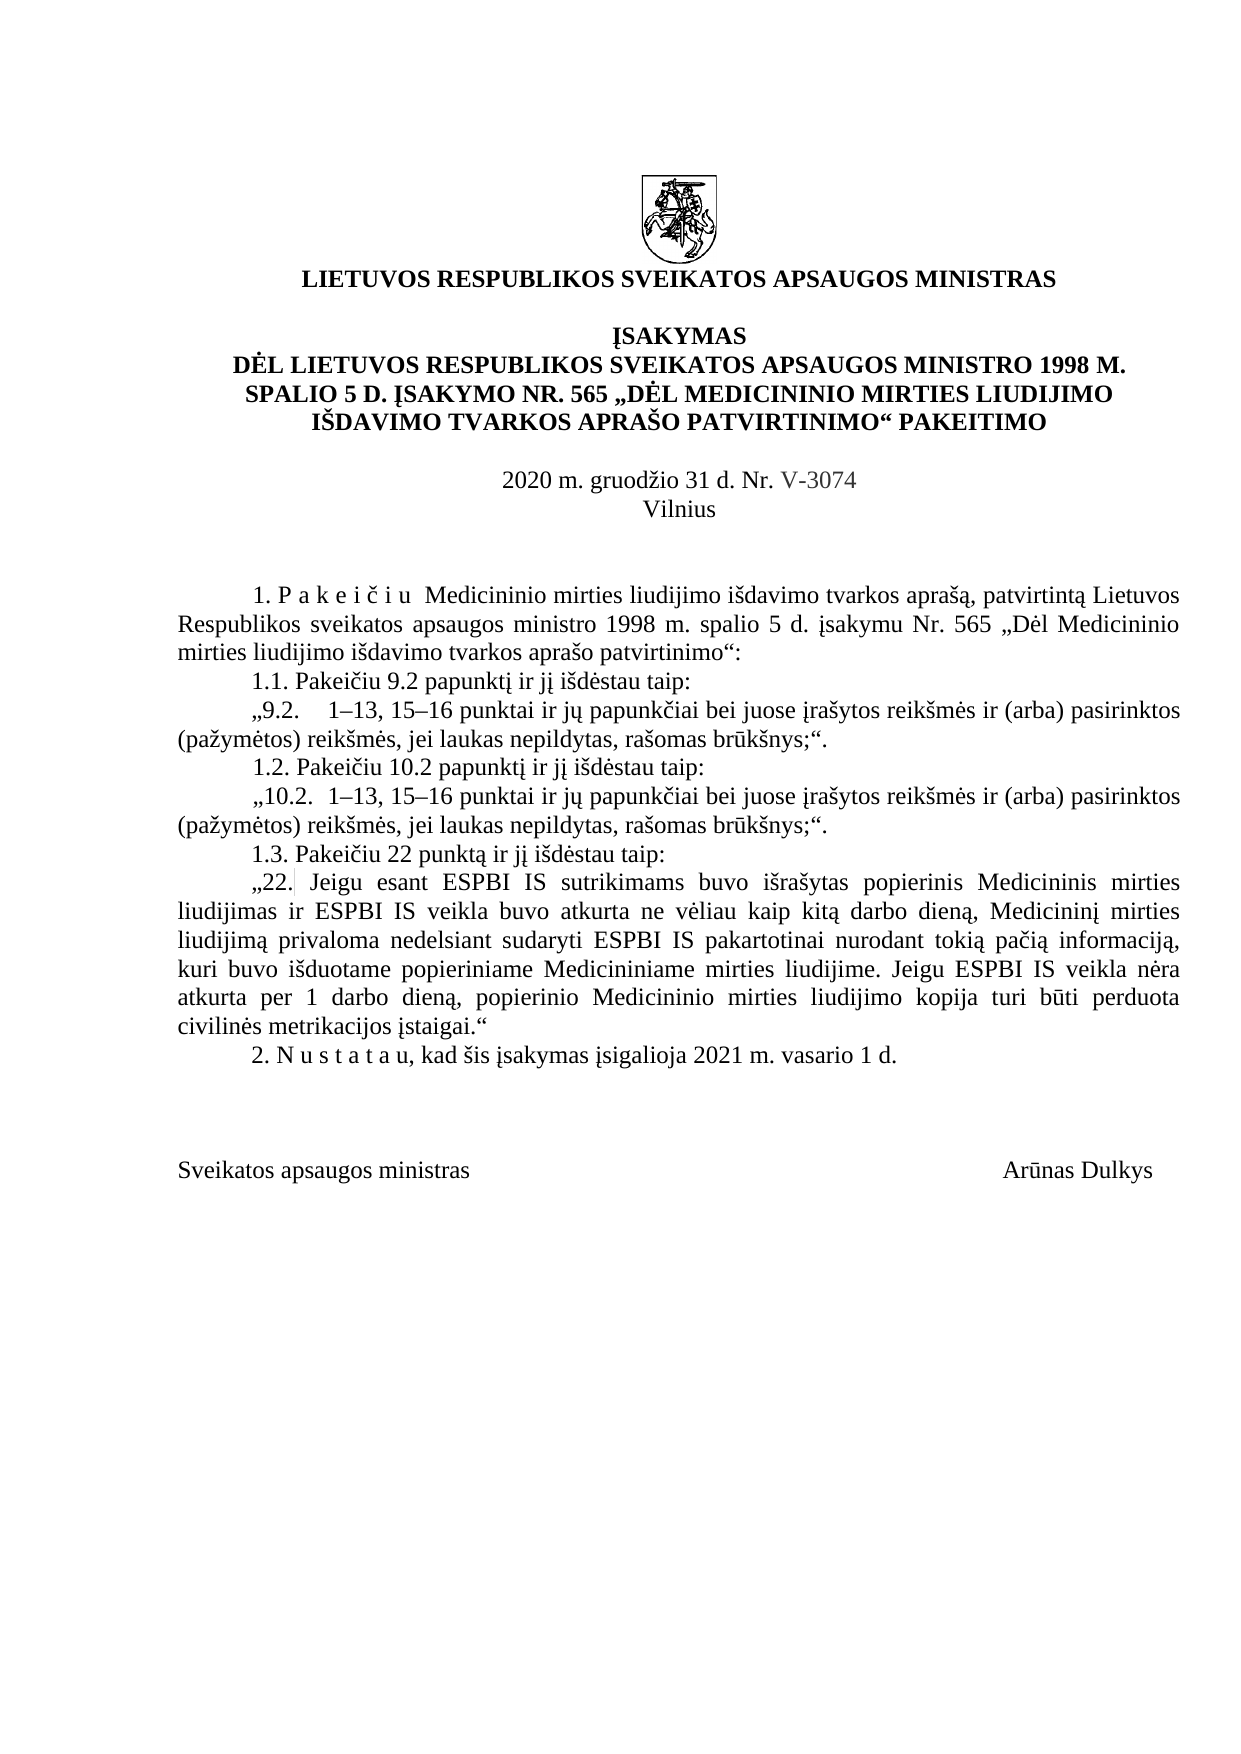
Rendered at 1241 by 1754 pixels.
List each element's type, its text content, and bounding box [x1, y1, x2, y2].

text 1. P a k e i č i u Medicininio mirties liudijimo išdavimo tvarkos aprašą, patvirtintą Lietuvos Respublikos sveikatos apsaugos ministro 1998 m. spalio 5 d. įsakymu Nr. 565 „Dėl Medicininio mirties liudijimo išdavimo tvarkos aprašo patvirtinimo“: [177, 580, 1181, 666]
text Vilnius [177, 494, 1181, 522]
text Sveikatos apsaugos ministras Arūnas Dulkys [177, 1155, 1181, 1184]
text 1.3. Pakeičiu 22 punktą ir jį išdėstau taip: [177, 839, 1181, 867]
text „22. Jeigu esant ESPBI IS sutrikimams buvo išrašytas popierinis Medicininis mirties liudijimas ir ESPBI IS veikla buvo atkurta ne vėliau kaip kitą darbo dieną, Medicininį mirties liudijimą privaloma nedelsiant sudaryti ESPBI IS pakartotinai nurodant tokią pačią informaciją, kuri buvo išduotame popieriniame Medicininiame mirties liudijime. Jeigu ESPBI IS veikla nėra atkurta per 1 darbo dieną, popierinio Medicininio mirties liudijimo kopija turi būti perduota civilinės metrikacijos įstaigai.“ [177, 867, 1181, 1040]
text „10.2. 1–13, 15–16 punktai ir jų papunkčiai bei juose įrašytos reikšmės ir (arba) pasirinktos (pažymėtos) reikšmės, jei laukas nepildytas, rašomas brūkšnys;“. [177, 781, 1181, 839]
text ĮSAKYMAS [177, 321, 1181, 350]
text 2. N u s t a t a u, kad šis įsakymas įsigalioja 2021 m. vasario 1 d. [177, 1040, 1181, 1069]
text „9.2. 1–13, 15–16 punktai ir jų papunkčiai bei juose įrašytos reikšmės ir (arba) pasirinktos (pažymėtos) reikšmės, jei laukas nepildytas, rašomas brūkšnys;“. [177, 695, 1181, 752]
text DĖL LIETUVOS RESPUBLIKOS SVEIKATOS APSAUGOS MINISTRO 1998 M. SPALIO 5 D. ĮSAKYMO NR. 565 „DĖL MEDICININIO MIRTIES LIUDIJIMO IŠDAVIMO TVARKOS APRAŠO PATVIRTINIMO“ PAKEITIMO [177, 350, 1181, 436]
text 1.1. Pakeičiu 9.2 papunktį ir jį išdėstau taip: [177, 666, 1181, 695]
text 2020 m. gruodžio 31 d. Nr. V-3074 [177, 465, 1181, 494]
text LIETUVOS RESPUBLIKOS SVEIKATOS APSAUGOS MINISTRAS [177, 264, 1181, 292]
text 1.2. Pakeičiu 10.2 papunktį ir jį išdėstau taip: [177, 752, 1181, 781]
